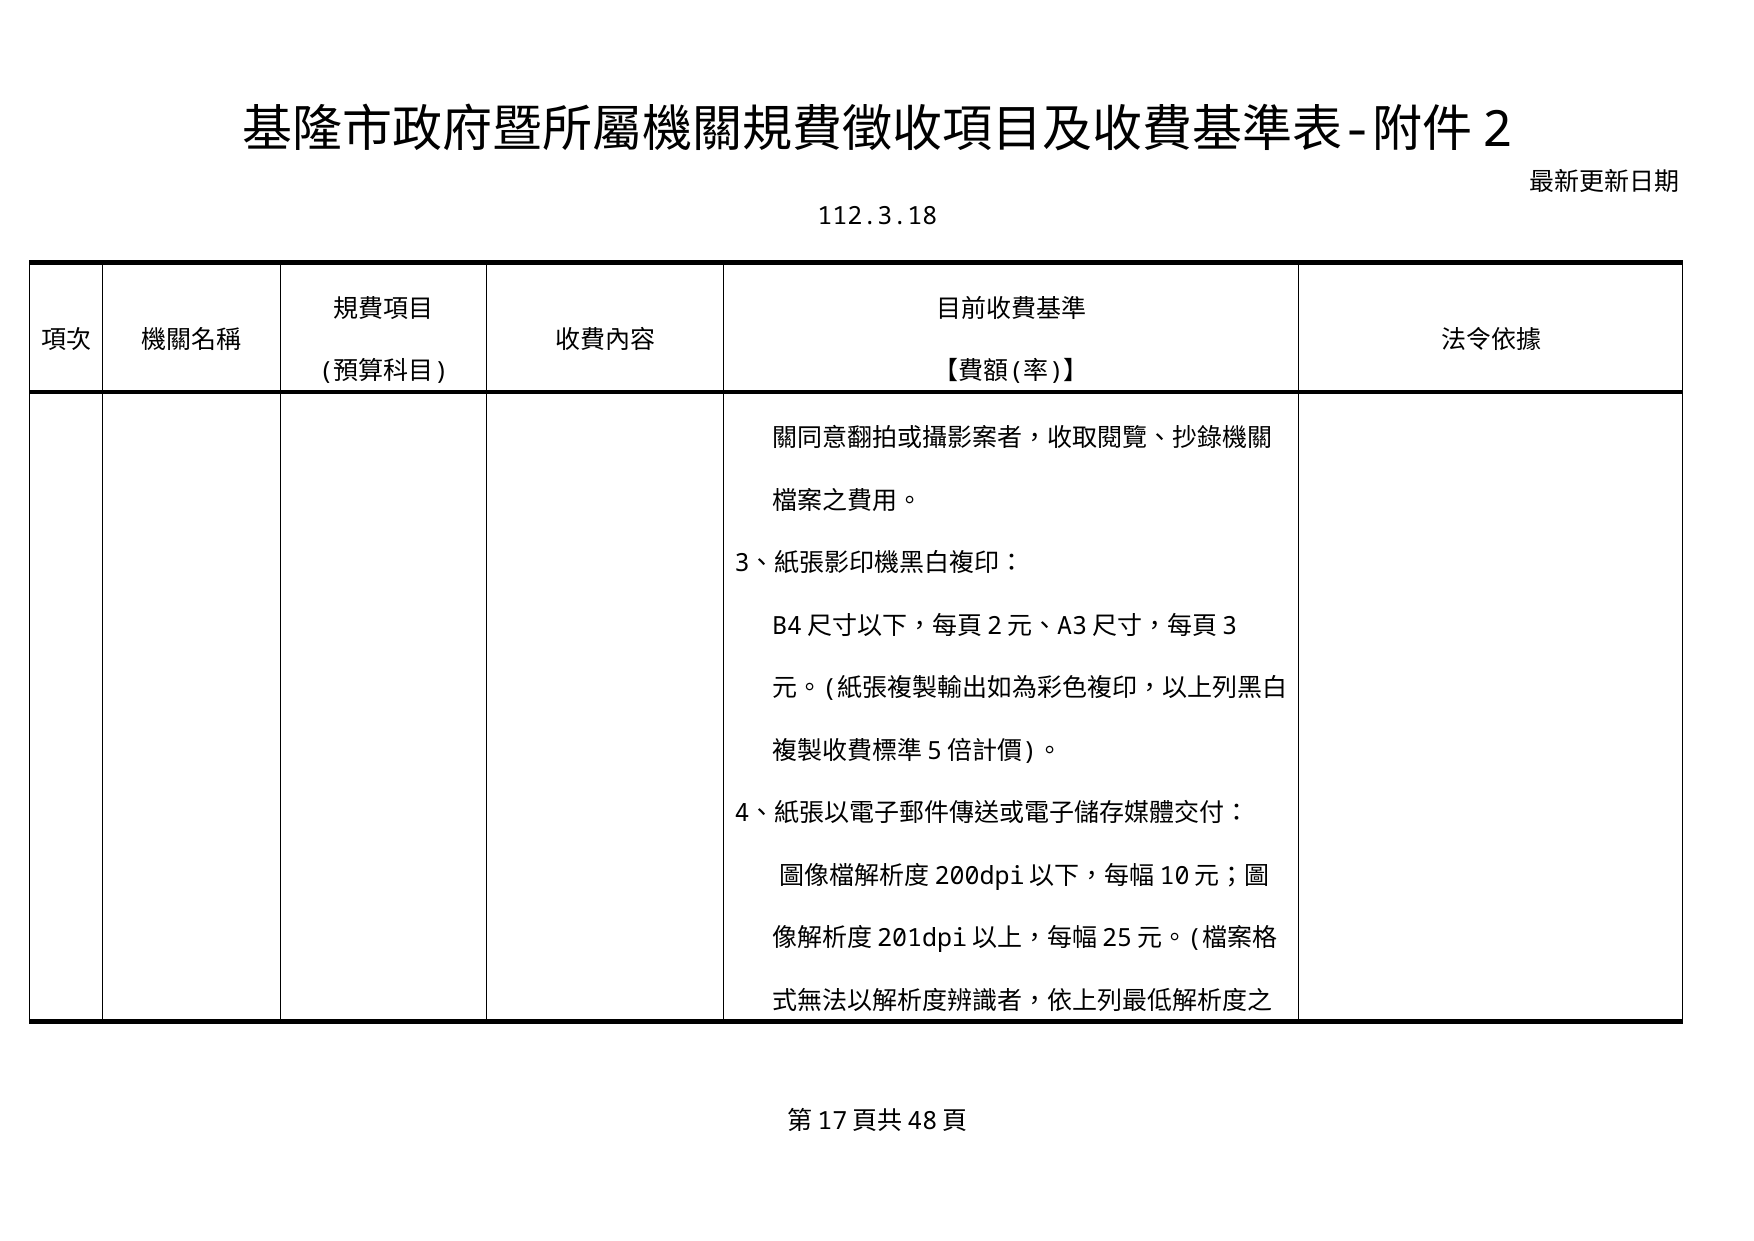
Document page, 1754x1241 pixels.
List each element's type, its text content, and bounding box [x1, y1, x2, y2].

table_header 法令依據 [1299, 265, 1682, 389]
table_cell [487, 394, 723, 1019]
table_cell [1299, 394, 1682, 1019]
table_cell 關同意翻拍或攝影案者，收取閱覽、抄錄機關檔案之費用。 3、紙張影印機黑白複印： B4尺寸以下，每頁2元、A3尺寸，每頁3元。(紙張複製輸出如為彩色複印，以上列黑白複製收費標準5倍計價)。 4、紙張以電子郵件傳送或電子儲存媒體交付： 圖像檔解析度200dpi以下，每幅10元；圖像解析度201dpi以上，每幅25元。(檔案格式無法以解析度辨識者，依上列最低解析度之 [724, 394, 1298, 1019]
table_cell [103, 394, 280, 1019]
table_cell [30, 394, 102, 1019]
table_cell [281, 394, 486, 1019]
table_header 目前收費基準 【費額(率)】 [724, 265, 1298, 389]
table_header 收費內容 [487, 265, 723, 389]
table_header 機關名稱 [103, 265, 280, 389]
table_header 規費項目 (預算科目) [281, 265, 486, 389]
table_header 項次 [30, 265, 102, 389]
